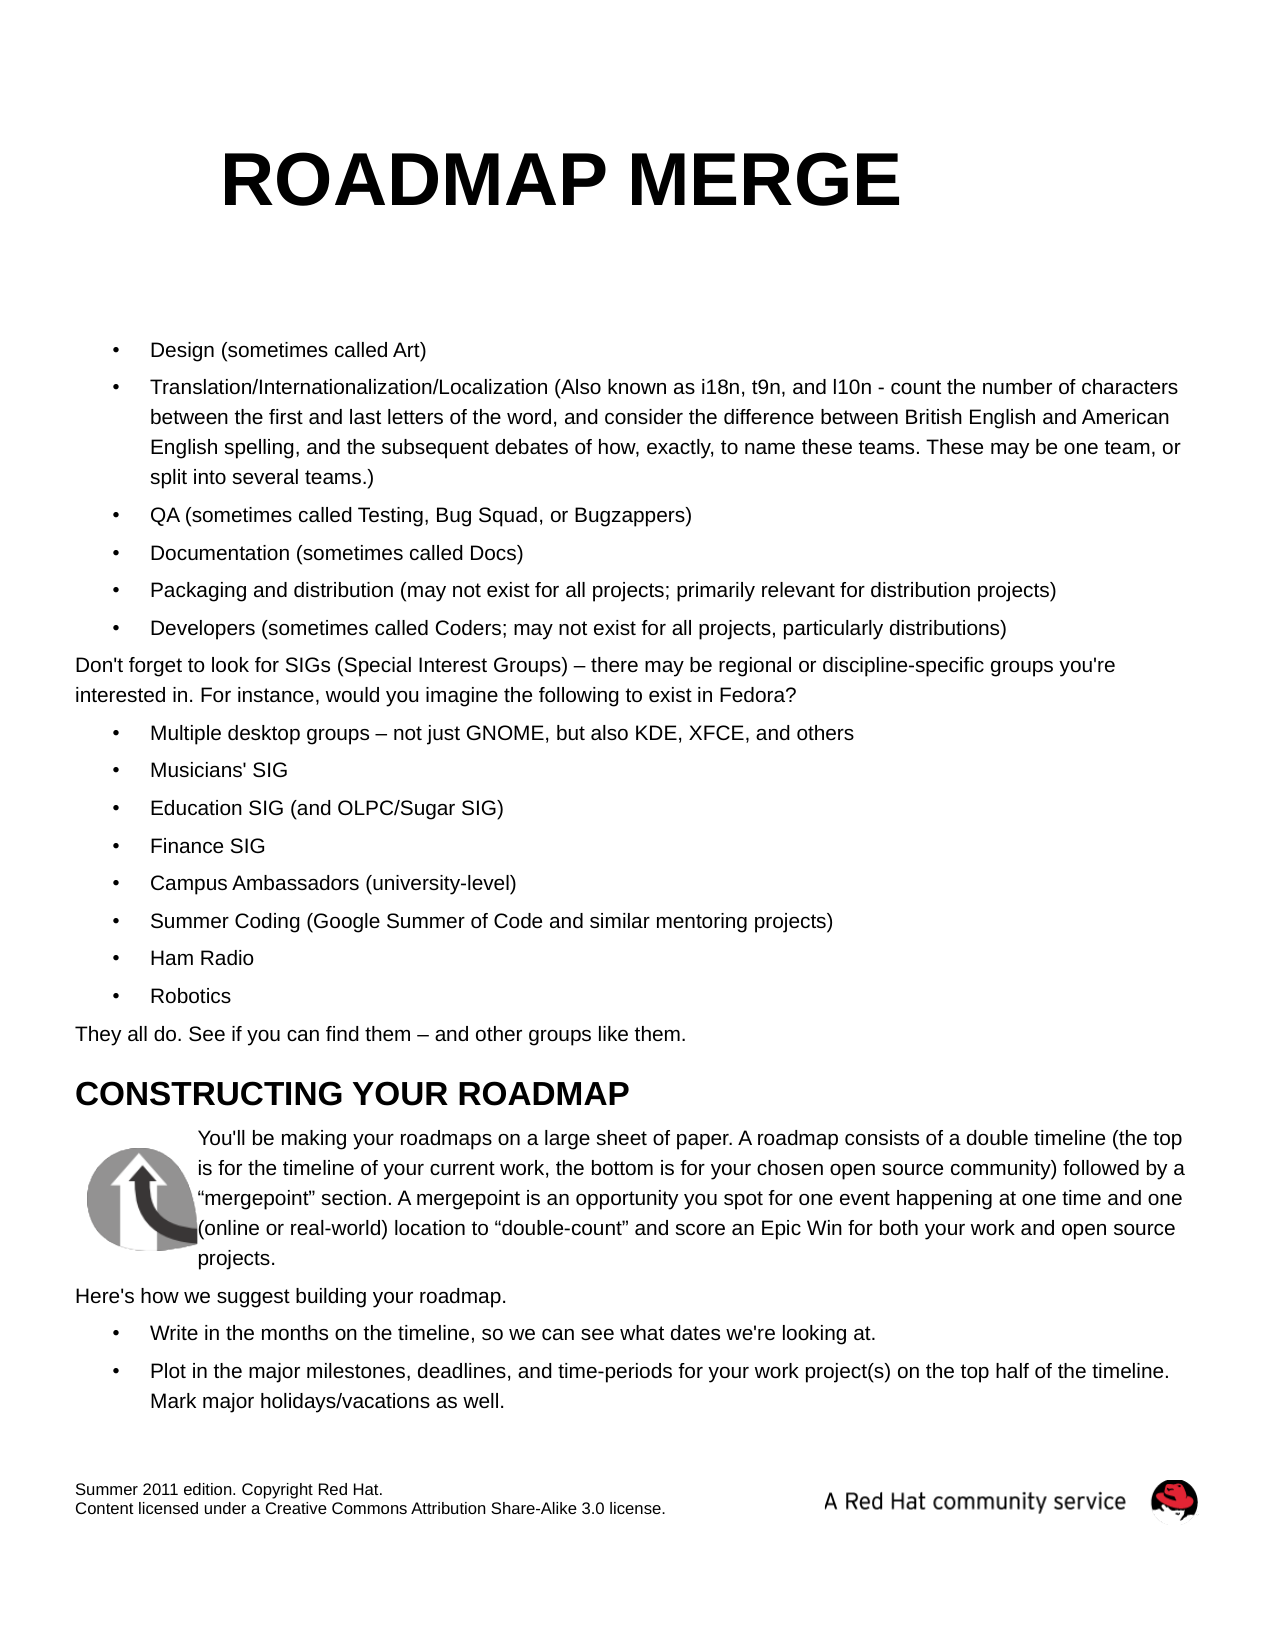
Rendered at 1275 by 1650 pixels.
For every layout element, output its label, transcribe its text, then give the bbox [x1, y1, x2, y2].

list Ham Radio [112, 946, 1200, 970]
list Design (sometimes called Art) [112, 337, 1200, 362]
list Multiple desktop groups – not just GNOME, but also KDE, XFCE, and others [112, 721, 1200, 745]
list Documentation (sometimes called Docs) [112, 540, 1200, 564]
text You'll be making your roadmaps on a large sheet of paper. A roadmap consists of a double timeline (the top is for the timeline of your current work, the bottom is for your chosen open source community) followed by a “mergepoint” section. A mergepoint is an opportunity you spot for one event happening at one time and one (online or real-world) location to “double-count” and score an Epic Win for both your work and open source projects. [75, 1126, 1200, 1270]
list Summer Coding (Google Summer of Code and similar mentoring projects) [112, 909, 1200, 933]
text CONSTRUCTING YOUR ROADMAP [75, 1074, 1200, 1112]
list Translation/Internationalization/Localization (Also known as i18n, t9n, and l10n - count the number of characters between the first and last letters of the word, and consider the difference between British English and American English spelling, and the subsequent debates of how, exactly, to name these teams. These may be one team, or split into several teams.) [112, 375, 1200, 489]
list Packaging and distribution (may not exist for all projects; primarily relevant for distribution projects) [112, 578, 1200, 602]
text They all do. See if you can find them – and other groups like them. [75, 1021, 1200, 1045]
list Developers (sometimes called Coders; may not exist for all projects, particularly distributions) [112, 616, 1200, 639]
list Education SIG (and OLPC/Sugar SIG) [112, 796, 1200, 820]
list Plot in the major milestones, deadlines, and time-periods for your work project(s) on the top half of the timeline. Mark major holidays/vacations as well. [112, 1358, 1200, 1413]
text Don't forget to look for SIGs (Special Interest Groups) – there may be regional or discipline-specific groups you're interested in. For instance, would you imagine the following to exist in Fedora? [75, 653, 1200, 707]
list QA (sometimes called Testing, Bug Squad, or Bugzappers) [112, 503, 1200, 527]
list Finance SIG [112, 833, 1200, 857]
list Campus Ambassadors (university-level) [112, 871, 1200, 895]
picture [824, 1480, 1200, 1528]
list Write in the months on the timeline, so we can see what dates we're looking at. [112, 1321, 1200, 1345]
text Here's how we suggest building your roadmap. [75, 1283, 1200, 1307]
list Robotics [112, 984, 1200, 1008]
picture [87, 1148, 198, 1251]
list Musicians' SIG [112, 758, 1200, 782]
